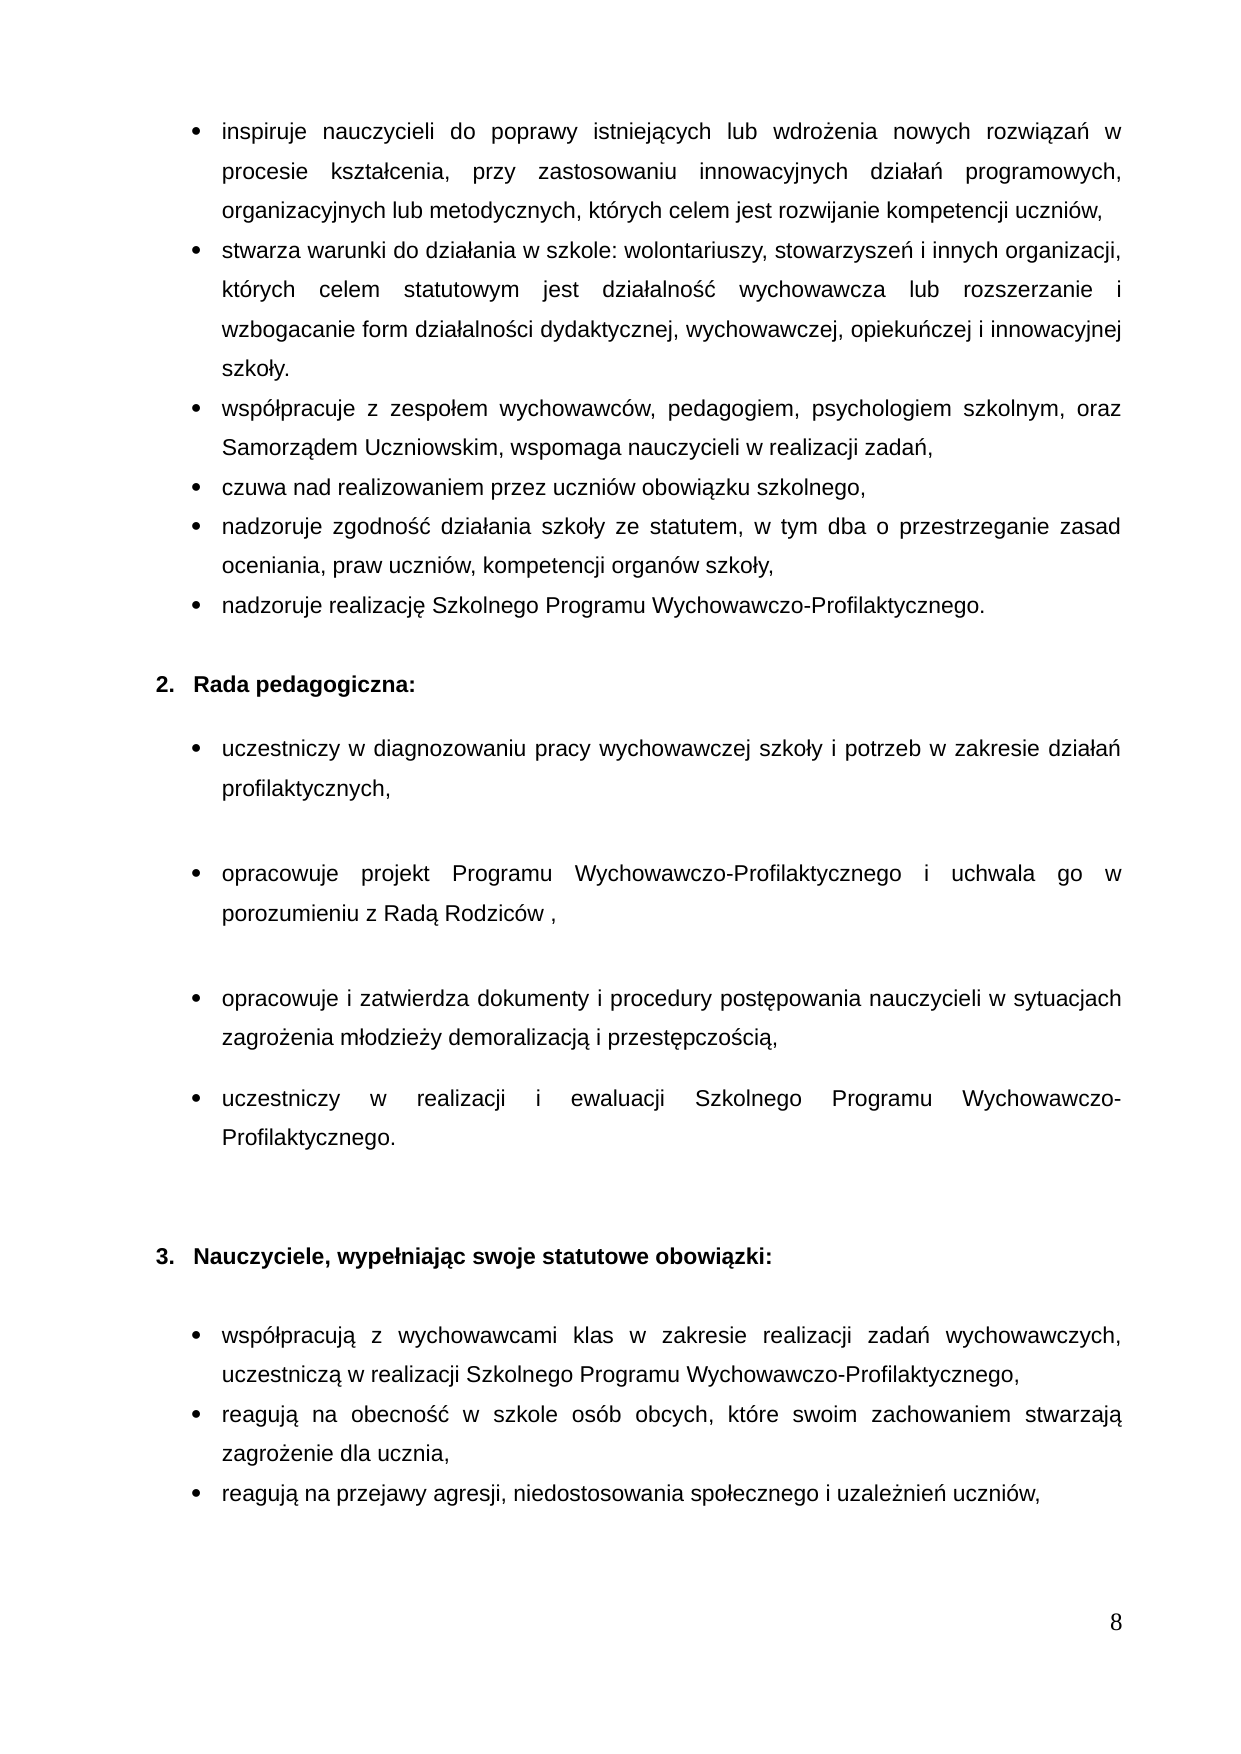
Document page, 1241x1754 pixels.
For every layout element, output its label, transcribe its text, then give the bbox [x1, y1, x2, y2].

list czuwa nad realizowaniem przez uczniów obowiązku szkolnego, [192, 473, 1122, 500]
list opracowuje projekt Programu Wychowawczo-Profilaktycznego i uchwala go w porozumieniu z Radą Rodziców , [192, 860, 1122, 926]
list nadzoruje zgodność działania szkoły ze statutem, w tym dba o przestrzeganie zasad oceniania, praw uczniów, kompetencji organów szkoły, [192, 513, 1122, 579]
list Rada pedagogiczna: [156, 671, 1122, 697]
list uczestniczy w realizacji i ewaluacji Szkolnego Programu Wychowawczo-Profilaktycznego. [192, 1085, 1122, 1151]
list reagują na przejawy agresji, niedostosowania społecznego i uzależnień uczniów, [192, 1479, 1122, 1506]
list współpracuje z zespołem wychowawców, pedagogiem, psychologiem szkolnym, oraz Samorządem Uczniowskim, wspomaga nauczycieli w realizacji zadań, [192, 394, 1122, 460]
list stwarza warunki do działania w szkole: wolontariuszy, stowarzyszeń i innych organizacji, których celem statutowym jest działalność wychowawcza lub rozszerzanie i wzbogacanie form działalności dydaktycznej, wychowawczej, opiekuńczej i innowacyjnej szkoły. [192, 237, 1122, 381]
list uczestniczy w diagnozowaniu pracy wychowawczej szkoły i potrzeb w zakresie działań profilaktycznych, [192, 735, 1122, 801]
list opracowuje i zatwierdza dokumenty i procedury postępowania nauczycieli w sytuacjach zagrożenia młodzieży demoralizacją i przestępczością, [192, 985, 1122, 1051]
list nadzoruje realizację Szkolnego Programu Wychowawczo-Profilaktycznego. [192, 592, 1122, 618]
list współpracują z wychowawcami klas w zakresie realizacji zadań wychowawczych, uczestniczą w realizacji Szkolnego Programu Wychowawczo-Profilaktycznego, [192, 1322, 1122, 1387]
list reagują na obecność w szkole osób obcych, które swoim zachowaniem stwarzają zagrożenie dla ucznia, [192, 1401, 1122, 1466]
list inspiruje nauczycieli do poprawy istniejących lub wdrożenia nowych rozwiązań w procesie kształcenia, przy zastosowaniu innowacyjnych działań programowych, organizacyjnych lub metodycznych, których celem jest rozwijanie kompetencji uczniów, [192, 118, 1122, 223]
list Nauczyciele, wypełniając swoje statutowe obowiązki: [156, 1243, 1122, 1269]
